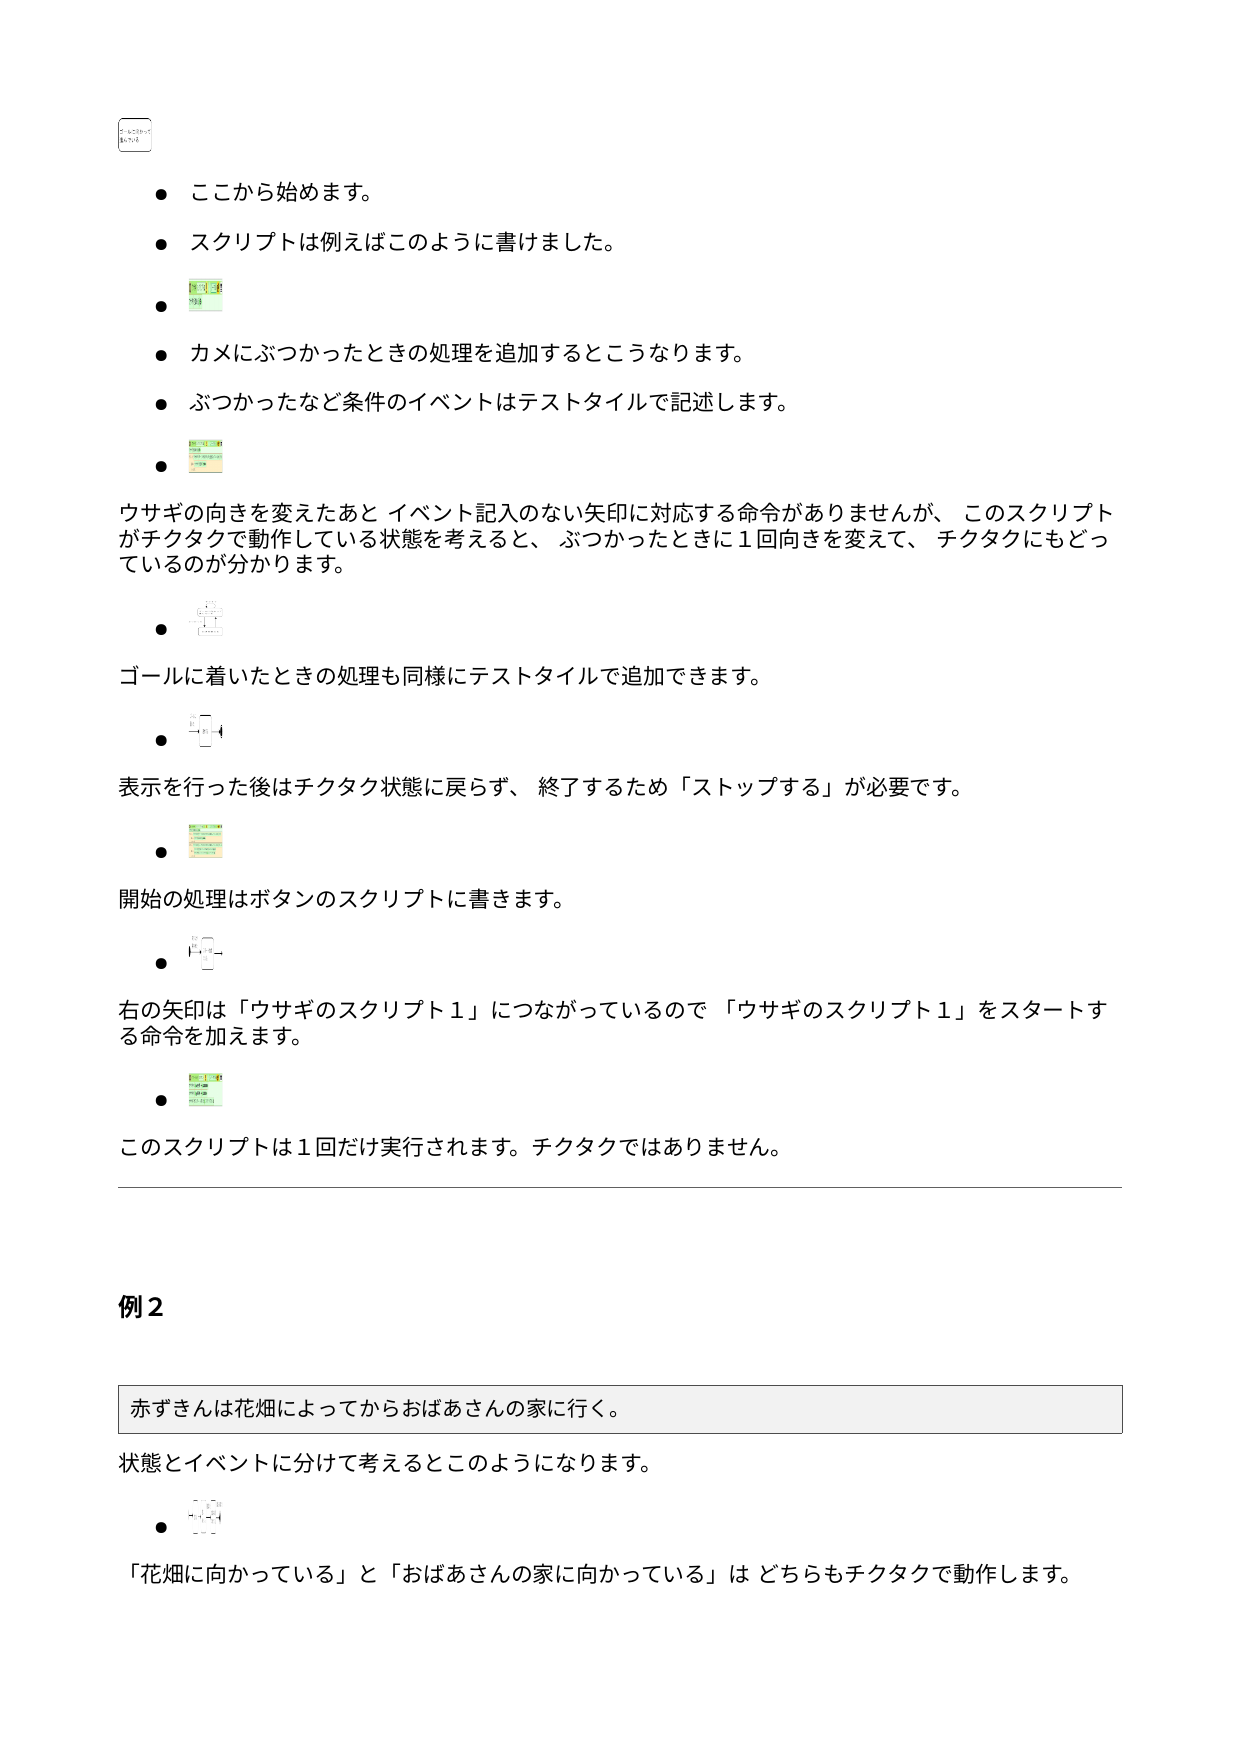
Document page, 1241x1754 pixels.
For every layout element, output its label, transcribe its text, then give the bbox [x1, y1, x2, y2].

text ゴールに着いたときの処理も同様にテストタイルで追加できます。 [118, 664, 1122, 689]
list スクリプトは例えばこのように書けました。 [153, 229, 1122, 255]
picture [188, 278, 223, 312]
text 状態とイベントに分けて考えるとこのようになります。 [118, 1451, 1122, 1476]
text 表示を行った後はチクタク状態に戻らず、 終了するため「ストップする」が必要です。 [118, 776, 1122, 801]
list カメにぶつかったときの処理を追加するとこうなります。 [153, 341, 1122, 367]
text ウサギの向きを変えたあと イベント記入のない矢印に対応する命令がありませんが、 このスクリプトがチクタクで動作している状態を考えると、 ぶつかったときに１回向きを変えて、 チクタクにもどっているのが分かります。 [118, 502, 1122, 578]
text 赤ずきんは花畑によってからおばあさんの家に行く。 [119, 1386, 1122, 1433]
picture [188, 713, 223, 747]
text このスクリプトは１回だけ実行されます。チクタクではありません。 [118, 1135, 1122, 1161]
subtitle 例２ [118, 1293, 1122, 1322]
text 「花畑に向かっている」と「おばあさんの家に向かっている」は どちらもチクタクで動作します。 [118, 1562, 1122, 1588]
list ここから始めます。 [153, 181, 1122, 206]
picture [188, 936, 223, 970]
picture [188, 824, 223, 858]
text 開始の処理はボタンのスクリプトに書きます。 [118, 887, 1122, 912]
text 右の矢印は「ウサギのスクリプト１」につながっているので 「ウサギのスクリプト１」をスタートする命令を加えます。 [118, 998, 1122, 1049]
picture [188, 439, 223, 473]
list ぶつかったなど条件のイベントはテストタイルで記述します。 [153, 390, 1122, 416]
picture [188, 1073, 223, 1107]
picture [188, 1500, 223, 1534]
picture [188, 601, 223, 636]
picture [118, 118, 152, 152]
